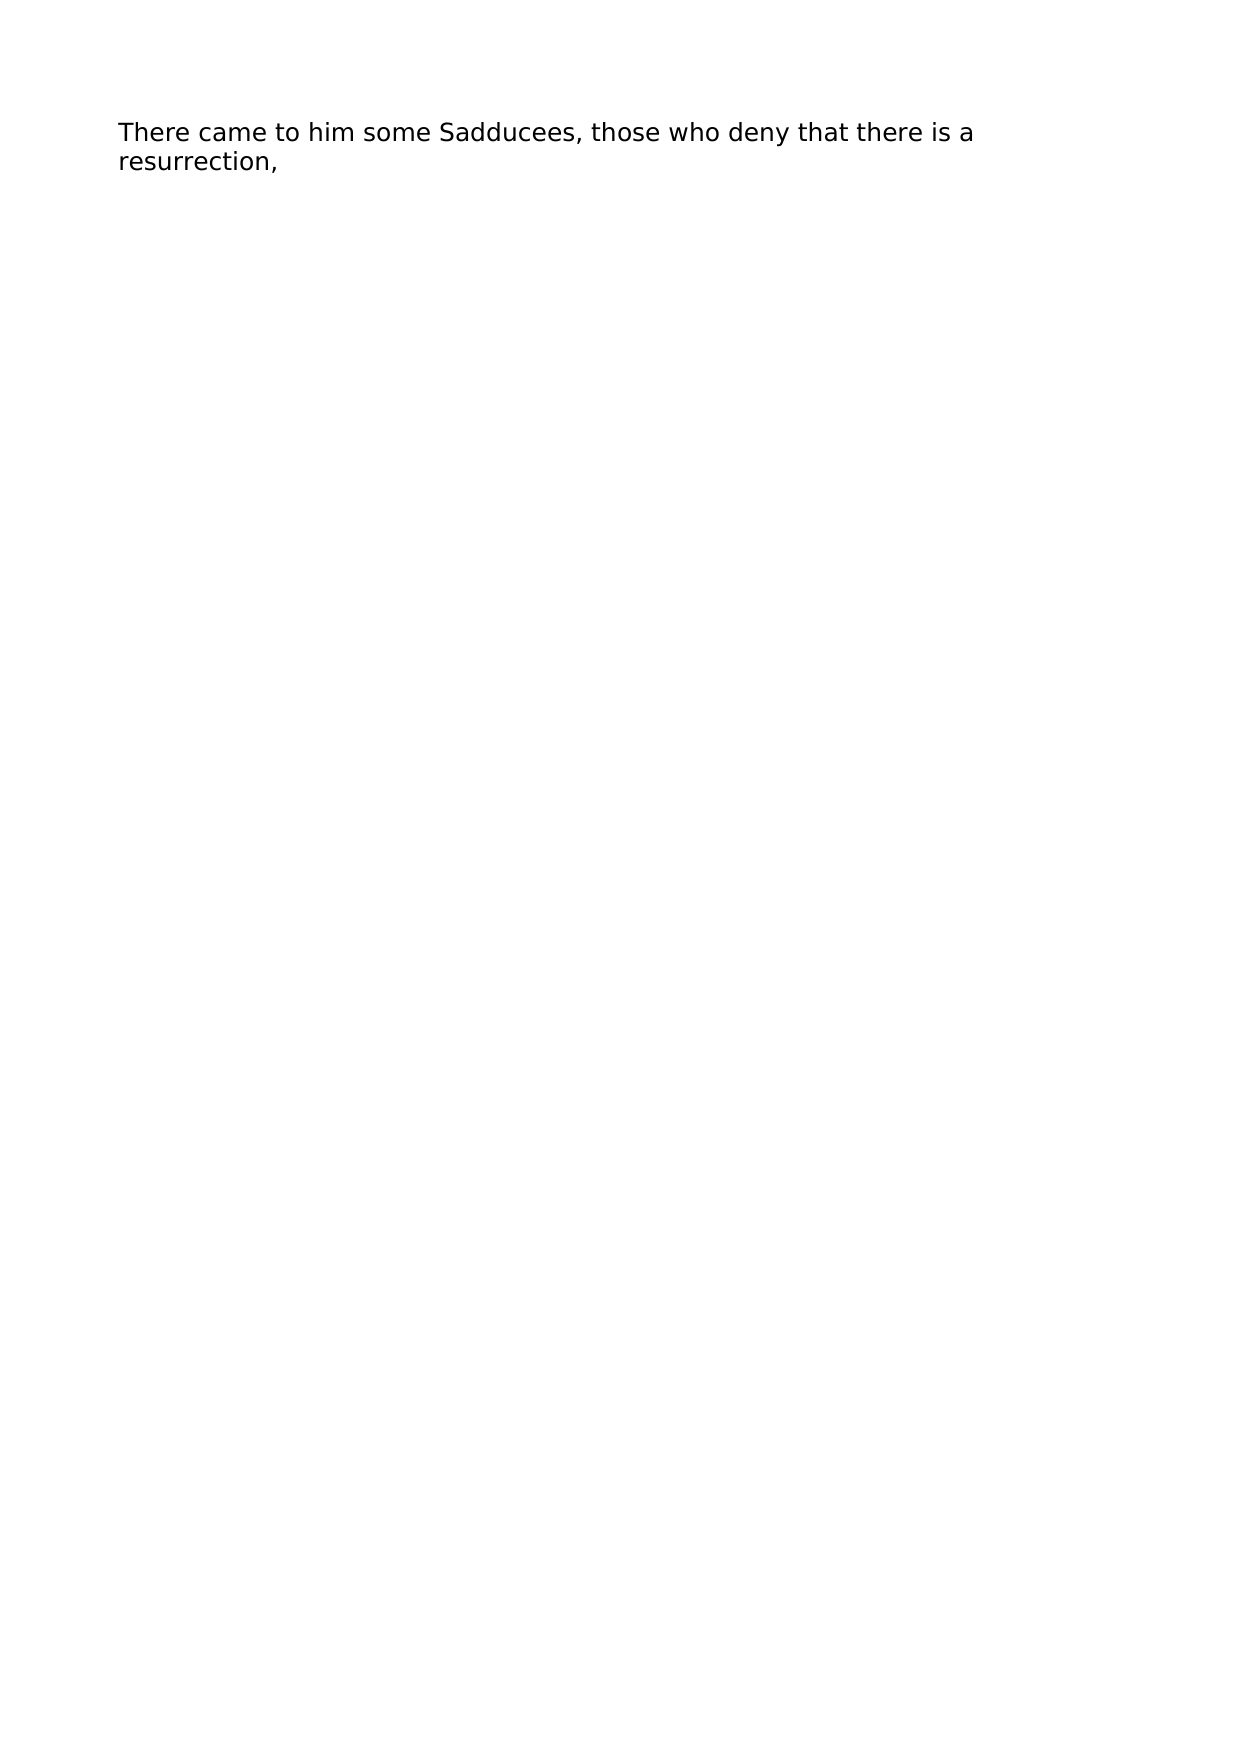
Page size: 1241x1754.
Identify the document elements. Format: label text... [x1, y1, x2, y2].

text There came to him some Sadducees, those who deny that there is a resurrection, [118, 118, 1122, 176]
